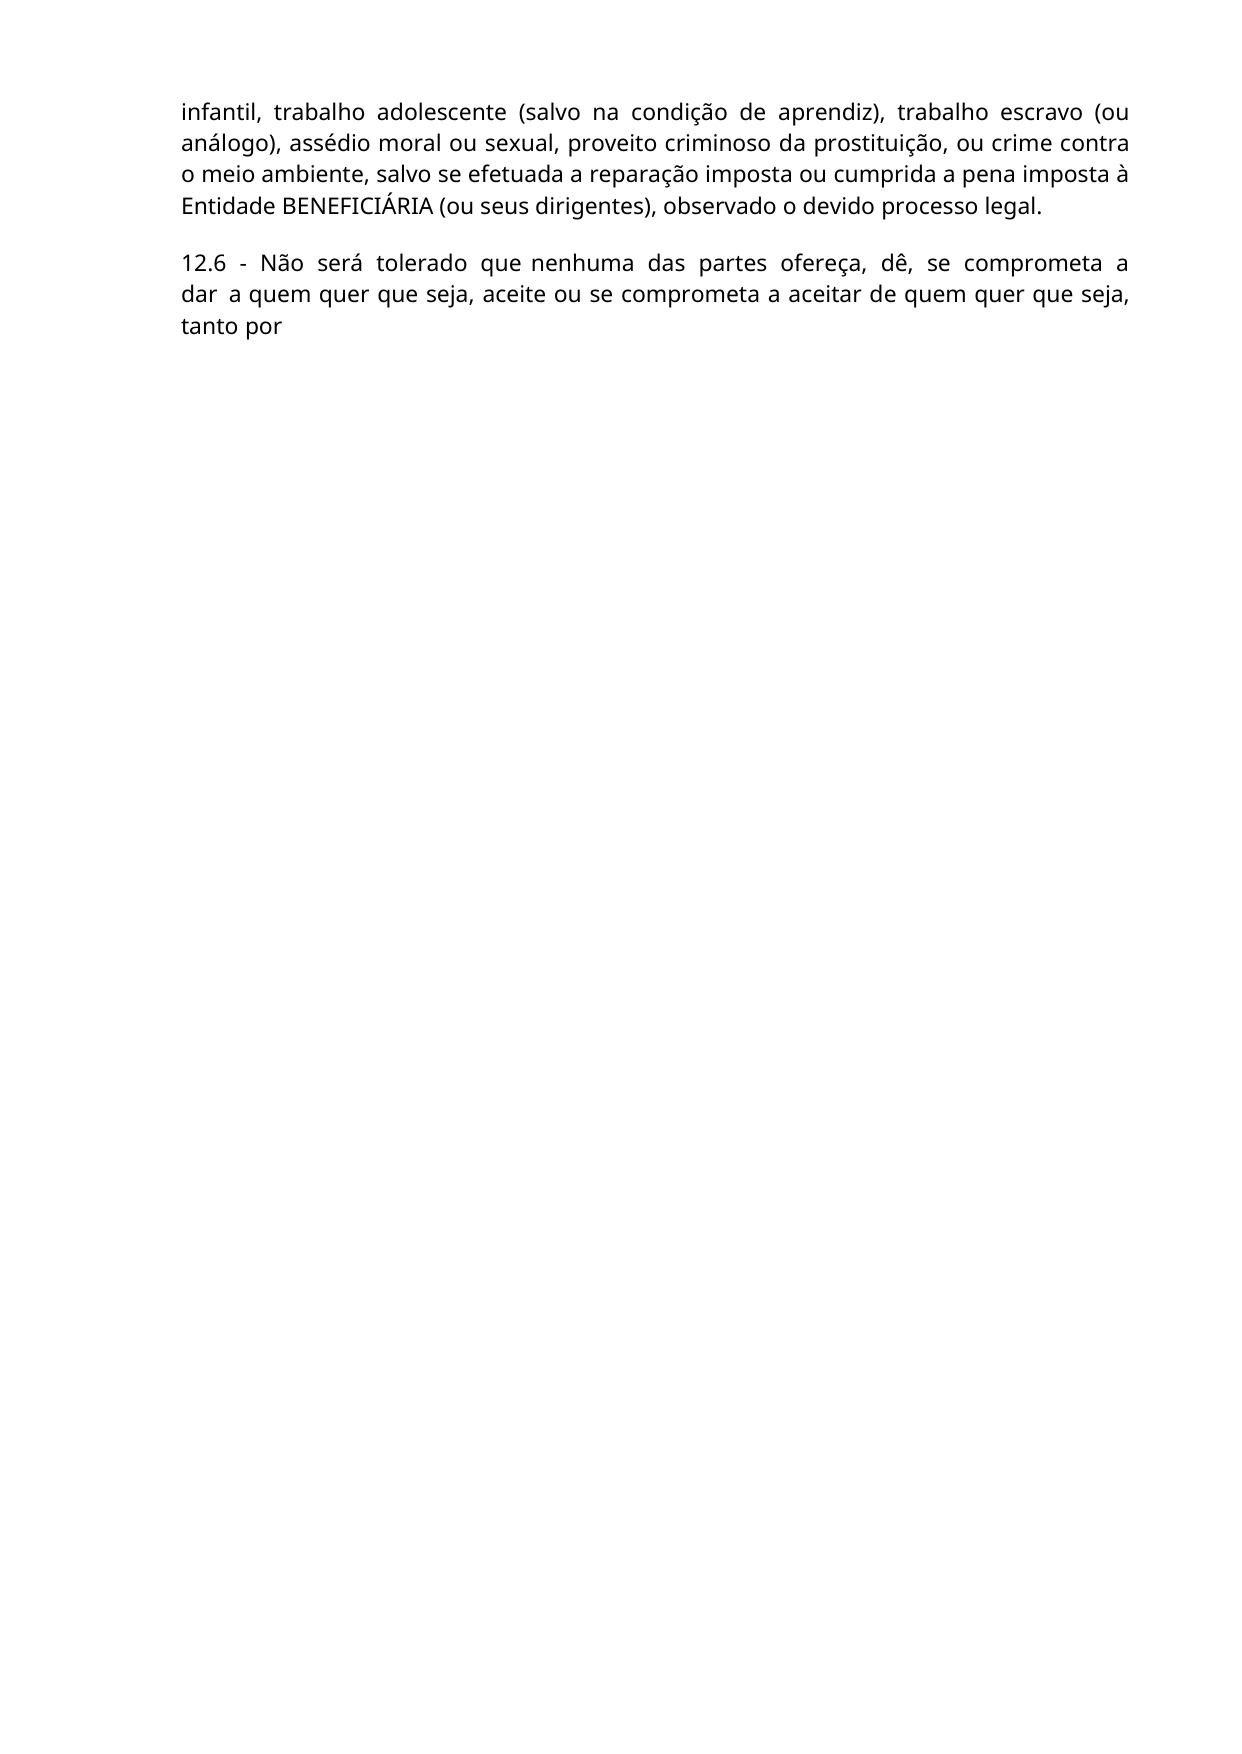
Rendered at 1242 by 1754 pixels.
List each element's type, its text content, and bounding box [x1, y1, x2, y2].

text infantil, trabalho adolescente (salvo na condição de aprendiz), trabalho escravo (ou análogo), assédio moral ou sexual, proveito criminoso da prostituição, ou crime contra o meio ambiente, salvo se efetuada a reparação imposta ou cumprida a pena imposta à Entidade BENEFICIÁRIA (ou seus dirigentes), observado o devido processo legal. [181, 96, 1129, 221]
text 12.6 - Não será tolerado que nenhuma das partes ofereça, dê, se comprometa a dar a quem quer que seja, aceite ou se comprometa a aceitar de quem quer que seja, tanto por [181, 247, 1130, 341]
